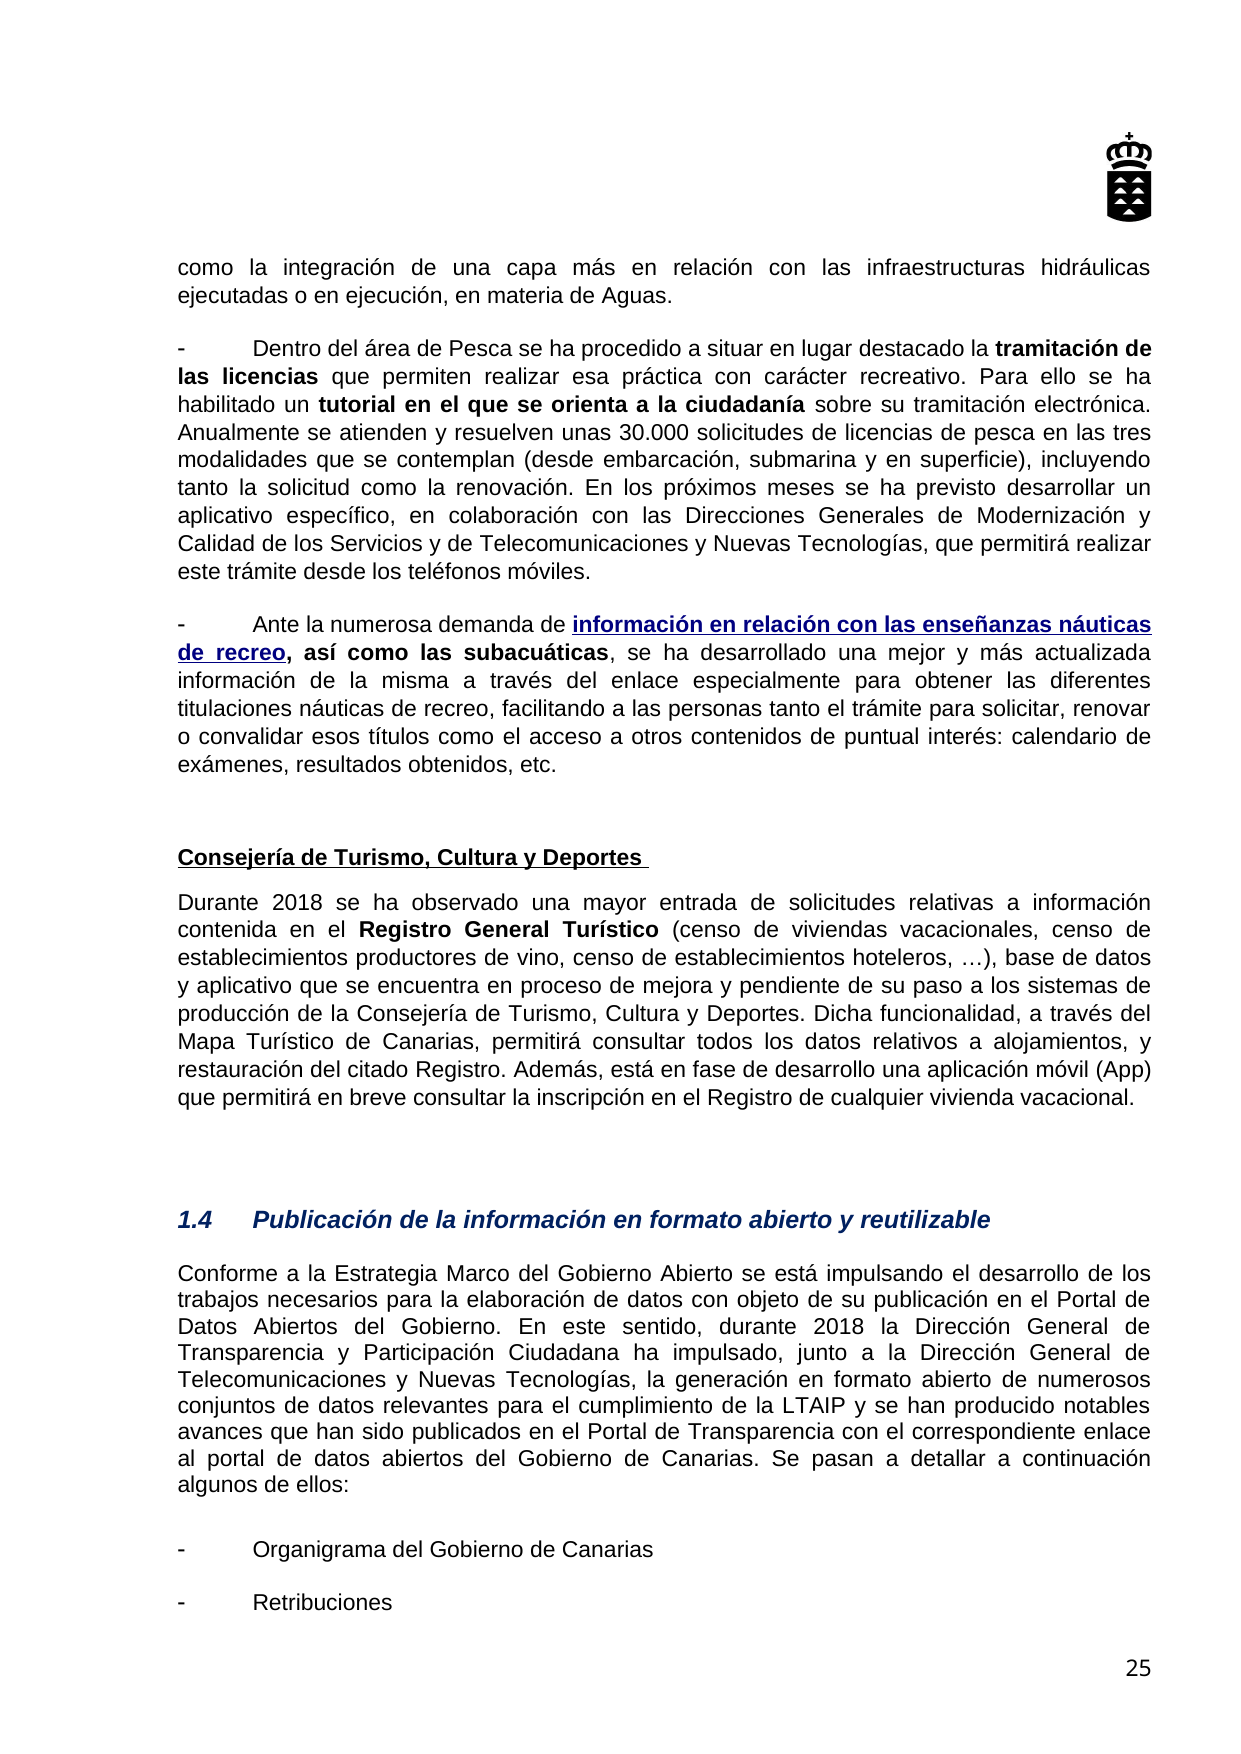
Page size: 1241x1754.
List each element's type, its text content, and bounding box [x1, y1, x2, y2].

list Retribuciones [177, 1589, 1152, 1615]
subtitle Publicación de la información en formato abierto y reutilizable [177, 1205, 1152, 1233]
text Durante 2018 se ha observado una mayor entrada de solicitudes relativas a información contenida en el Registro General Turístico (censo de viviendas vacacionales, censo de establecimientos productores de vino, censo de establecimientos hoteleros, …), base de datos y aplicativo que se encuentra en proceso de mejora y pendiente de su paso a los sistemas de producción de la Consejería de Turismo, Cultura y Deportes. Dicha funcionalidad, a través del Mapa Turístico de Canarias, permitirá consultar todos los datos relativos a alojamientos, y restauración del citado Registro. Además, está en fase de desarrollo una aplicación móvil (App) que permitirá en breve consultar la inscripción en el Registro de cualquier vivienda vacacional. [177, 888, 1152, 1110]
list Ante la numerosa demanda de información en relación con las enseñanzas náuticas de recreo, así como las subacuáticas, se ha desarrollado una mejor y más actualizada información de la misma a través del enlace especialmente para obtener las diferentes titulaciones náuticas de recreo, facilitando a las personas tanto el trámite para solicitar, renovar o convalidar esos títulos como el acceso a otros contenidos de puntual interés: calendario de exámenes, resultados obtenidos, etc. [177, 611, 1152, 777]
text Consejería de Turismo, Cultura y Deportes [177, 844, 1152, 870]
list como la integración de una capa más en relación con las infraestructuras hidráulicas ejecutadas o en ejecución, en materia de Aguas. [177, 254, 1152, 308]
text Conforme a la Estrategia Marco del Gobierno Abierto se está impulsando el desarrollo de los trabajos necesarios para la elaboración de datos con objeto de su publicación en el Portal de Datos Abiertos del Gobierno. En este sentido, durante 2018 la Dirección General de Transparencia y Participación Ciudadana ha impulsado, junto a la Dirección General de Telecomunicaciones y Nuevas Tecnologías, la generación en formato abierto de numerosos conjuntos de datos relevantes para el cumplimiento de la LTAIP y se han producido notables avances que han sido publicados en el Portal de Transparencia con el correspondiente enlace al portal de datos abiertos del Gobierno de Canarias. Se pasan a detallar a continuación algunos de ellos: [177, 1260, 1152, 1497]
list Organigrama del Gobierno de Canarias [177, 1536, 1152, 1562]
list Dentro del área de Pesca se ha procedido a situar en lugar destacado la tramitación de las licencias que permiten realizar esa práctica con carácter recreativo. Para ello se ha habilitado un tutorial en el que se orienta a la ciudadanía sobre su tramitación electrónica. Anualmente se atienden y resuelven unas 30.000 solicitudes de licencias de pesca en las tres modalidades que se contemplan (desde embarcación, submarina y en superficie), incluyendo tanto la solicitud como la renovación. En los próximos meses se ha previsto desarrollar un aplicativo específico, en colaboración con las Direcciones Generales de Modernización y Calidad de los Servicios y de Telecomunicaciones y Nuevas Tecnologías, que permitirá realizar este trámite desde los teléfonos móviles. [177, 335, 1152, 584]
